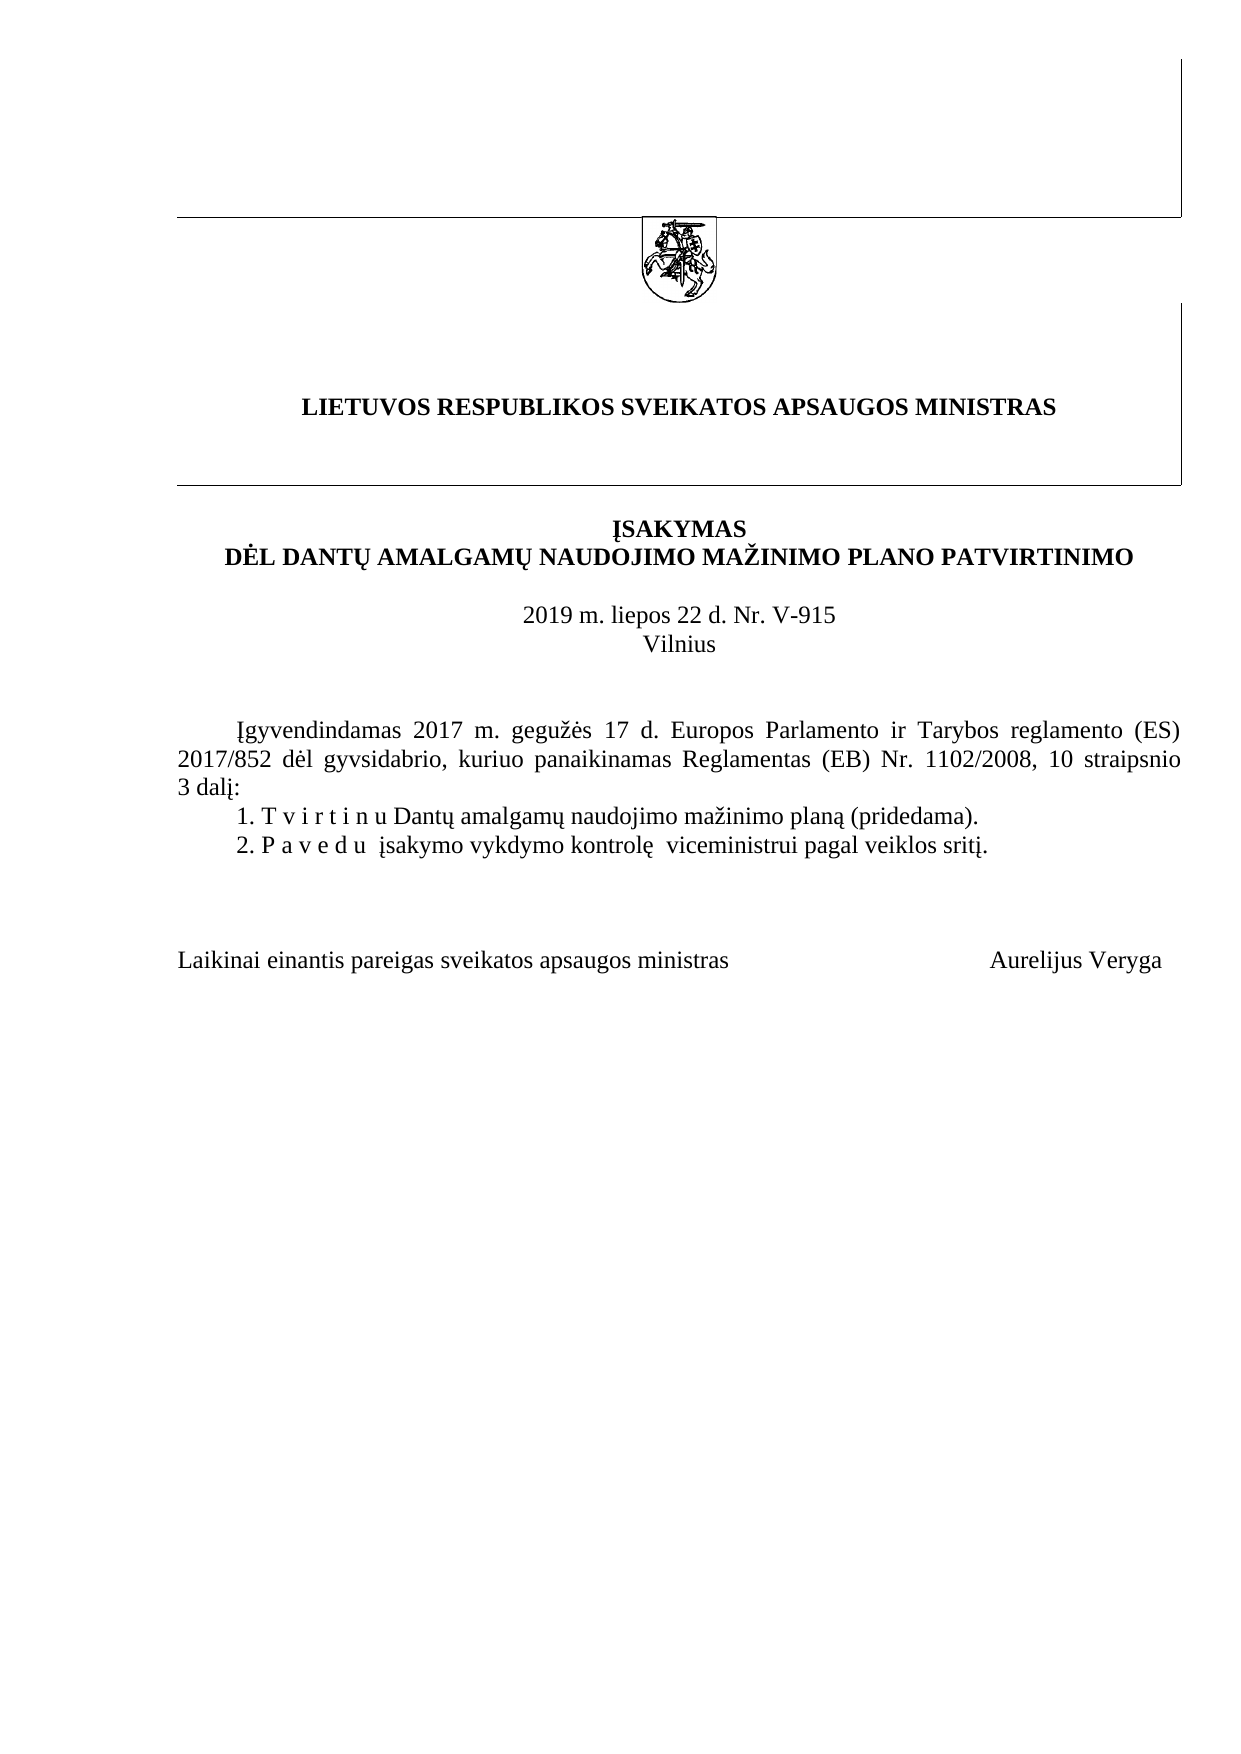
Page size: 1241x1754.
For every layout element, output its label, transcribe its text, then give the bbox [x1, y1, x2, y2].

text 2. Pavedu įsakymo vykdymo kontrolę viceministrui pagal veiklos sritį. [177, 830, 1181, 859]
text LIETUVOS RESPUBLIKOS SVEIKATOS APSAUGOS MINISTRAS [177, 392, 1181, 485]
text Laikinai einantis pareigas sveikatos apsaugos ministras Aurelijus Veryga [177, 945, 1181, 974]
text Vilnius [177, 629, 1181, 657]
text ĮSAKYMAS [177, 514, 1181, 542]
text Įgyvendindamas 2017 m. gegužės 17 d. Europos Parlamento ir Tarybos reglamento (ES) 2017/852 dėl gyvsidabrio, kuriuo panaikinamas Reglamentas (EB) Nr. 1102/2008, 10 straipsnio 3 dalį: [177, 715, 1181, 801]
text DĖL DANTŲ AMALGAMŲ NAUDOJIMO MAŽINIMO plano PATVIRTINIMO [177, 542, 1181, 571]
text 1. T v i r t i n u Dantų amalgamų naudojimo mažinimo planą (pridedama). [177, 801, 1181, 830]
text 2019 m. liepos 22 d. Nr. V-915 [177, 600, 1181, 629]
